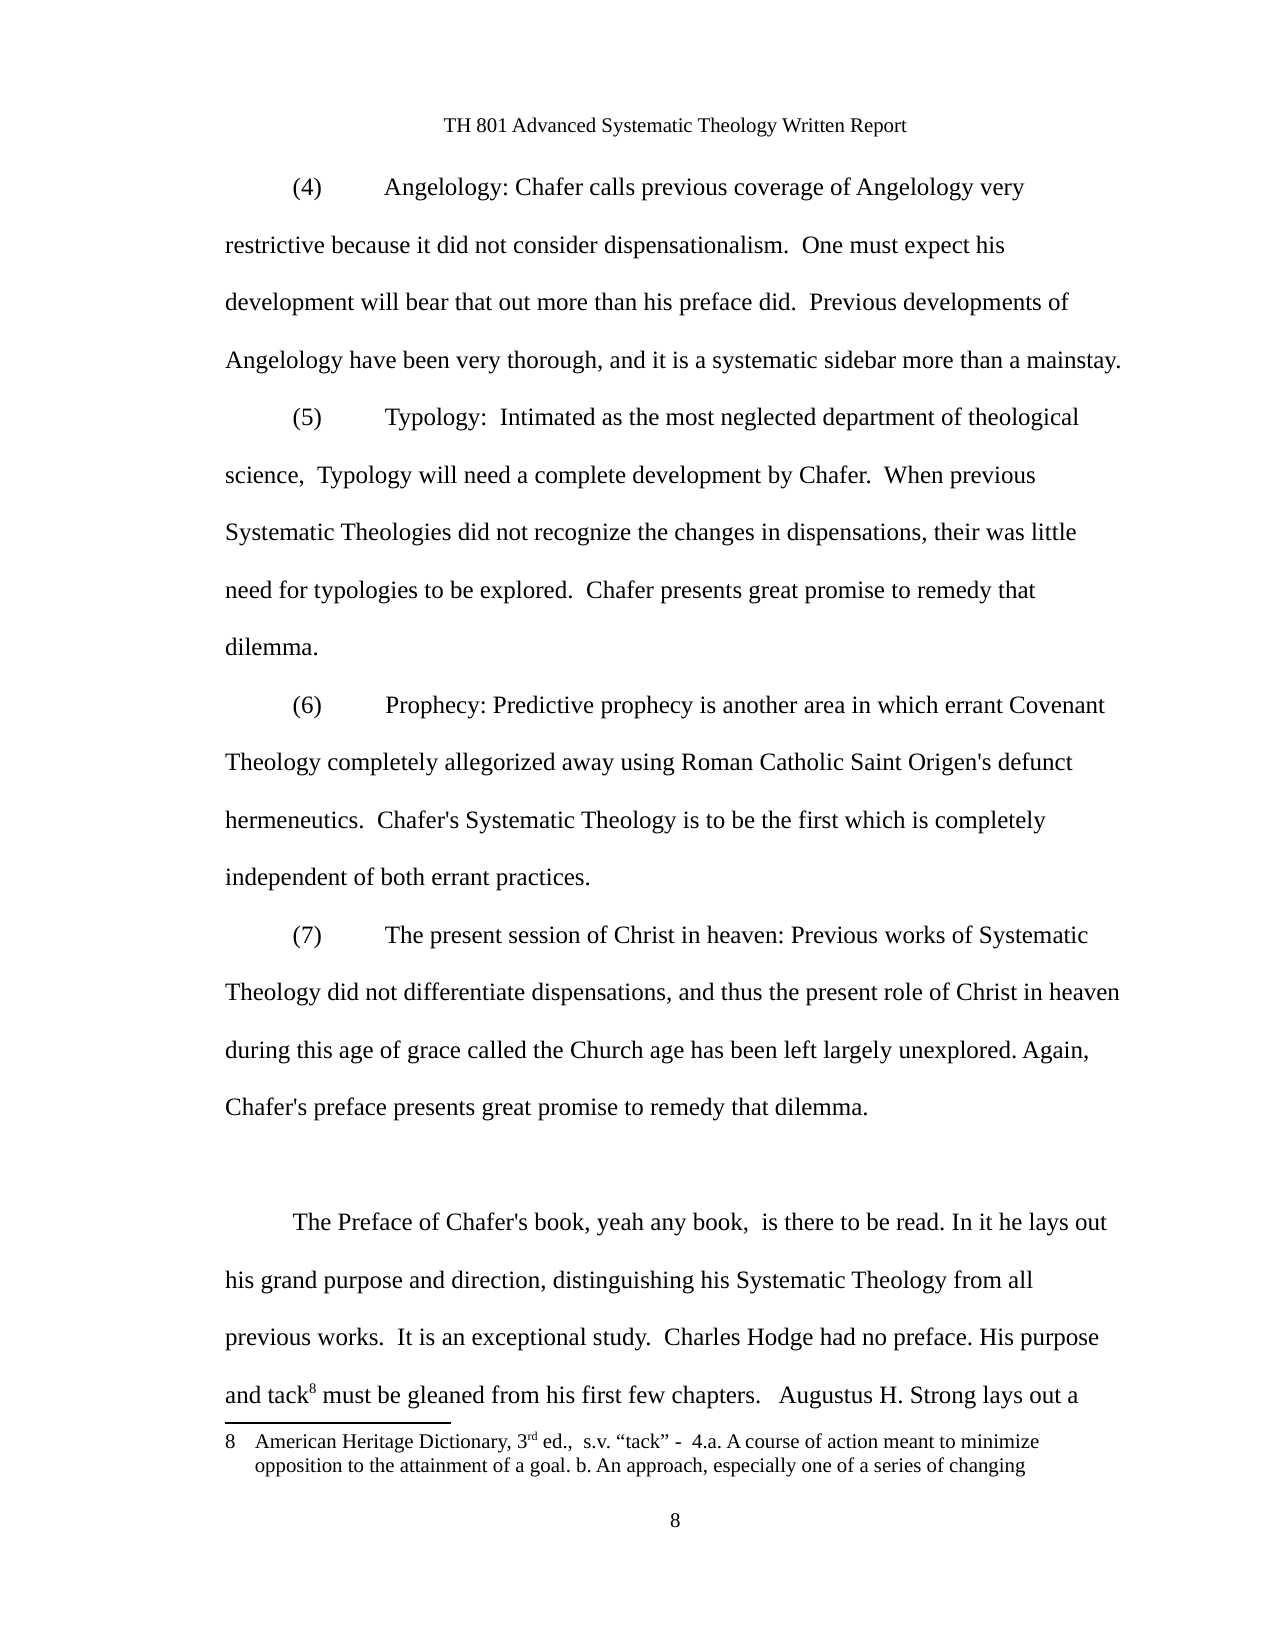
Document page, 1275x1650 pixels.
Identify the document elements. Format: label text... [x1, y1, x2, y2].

list The present session of Christ in heaven: Previous works of Systematic Theology did not differentiate dispensations, and thus the present role of Christ in heaven during this age of grace called the Church age has been left largely unexplored. Again, Chafer's preface presents great promise to remedy that dilemma. [225, 920, 1125, 1121]
text American Heritage Dictionary, 3rd ed., s.v. “tack” - 4.a. A course of action meant to minimize opposition to the attainment of a goal. b. An approach, especially one of a series of changing [225, 1429, 1125, 1477]
text The Preface of Chafer's book, yeah any book, is there to be read. In it he lays out his grand purpose and direction, distinguishing his Systematic Theology from all previous works. It is an exceptional study. Charles Hodge had no preface. His purpose and tack must be gleaned from his first few chapters. Augustus H. Strong lays out a [225, 1207, 1125, 1409]
list Prophecy: Predictive prophecy is another area in which errant Covenant Theology completely allegorized away using Roman Catholic Saint Origen's defunct hermeneutics. Chafer's Systematic Theology is to be the first which is completely independent of both errant practices. [225, 690, 1125, 891]
list Angelology: Chafer calls previous coverage of Angelology very restrictive because it did not consider dispensationalism. One must expect his development will bear that out more than his preface did. Previous developments of Angelology have been very thorough, and it is a systematic sidebar more than a mainstay. [225, 172, 1125, 374]
list Typology: Intimated as the most neglected department of theological science, Typology will need a complete development by Chafer. When previous Systematic Theologies did not recognize the changes in dispensations, their was little need for typologies to be explored. Chafer presents great promise to remedy that dilemma. [225, 402, 1125, 661]
